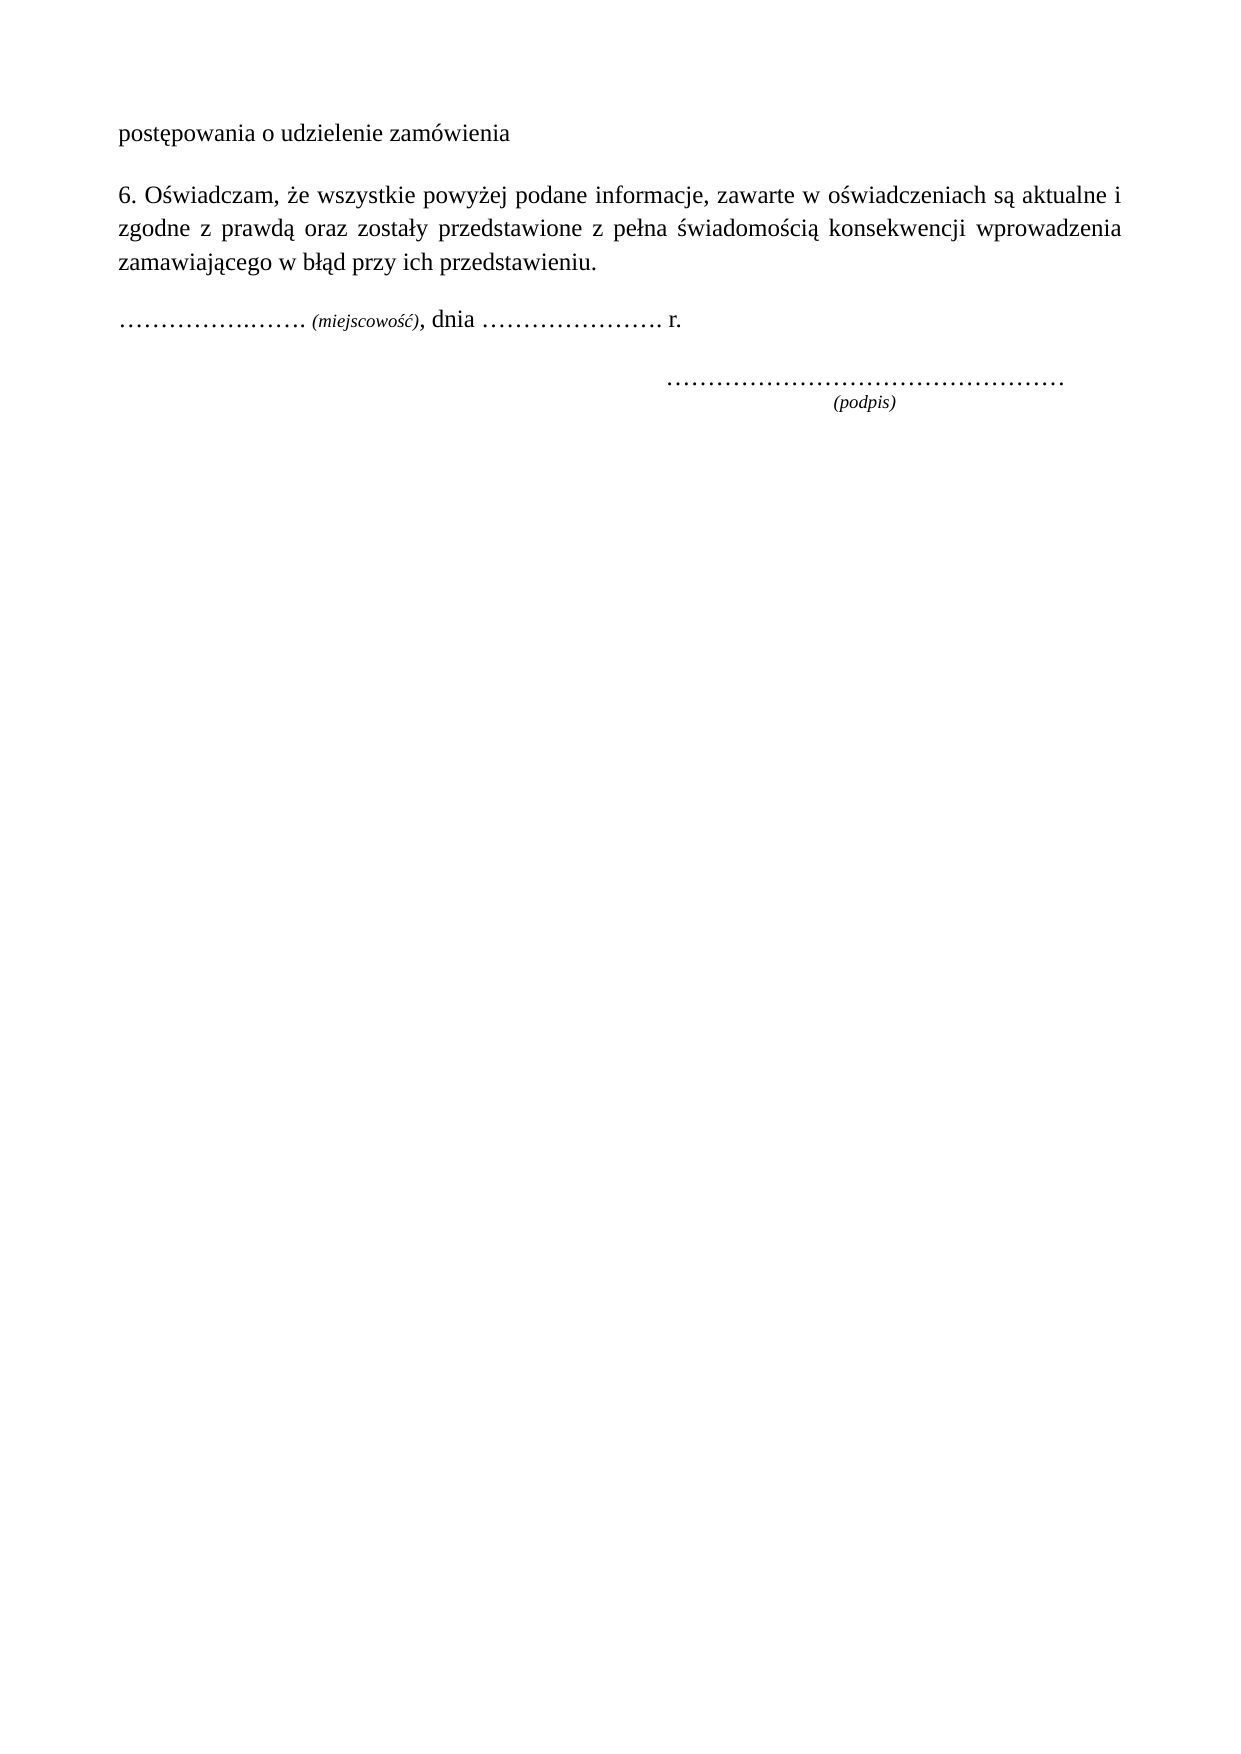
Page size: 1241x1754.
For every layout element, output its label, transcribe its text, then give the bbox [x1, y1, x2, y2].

text ………………………………………… [118, 362, 1122, 391]
text (podpis) [118, 391, 1122, 412]
text postępowania o udzielenie zamówienia [118, 118, 1122, 147]
text …………….……. (miejscowość), dnia …………………. r. [118, 304, 1122, 333]
text 6. Oświadczam, że wszystkie powyżej podane informacje, zawarte w oświadczeniach są aktualne i zgodne z prawdą oraz zostały przedstawione z pełna świadomością konsekwencji wprowadzenia zamawiającego w błąd przy ich przedstawieniu. [118, 176, 1122, 276]
